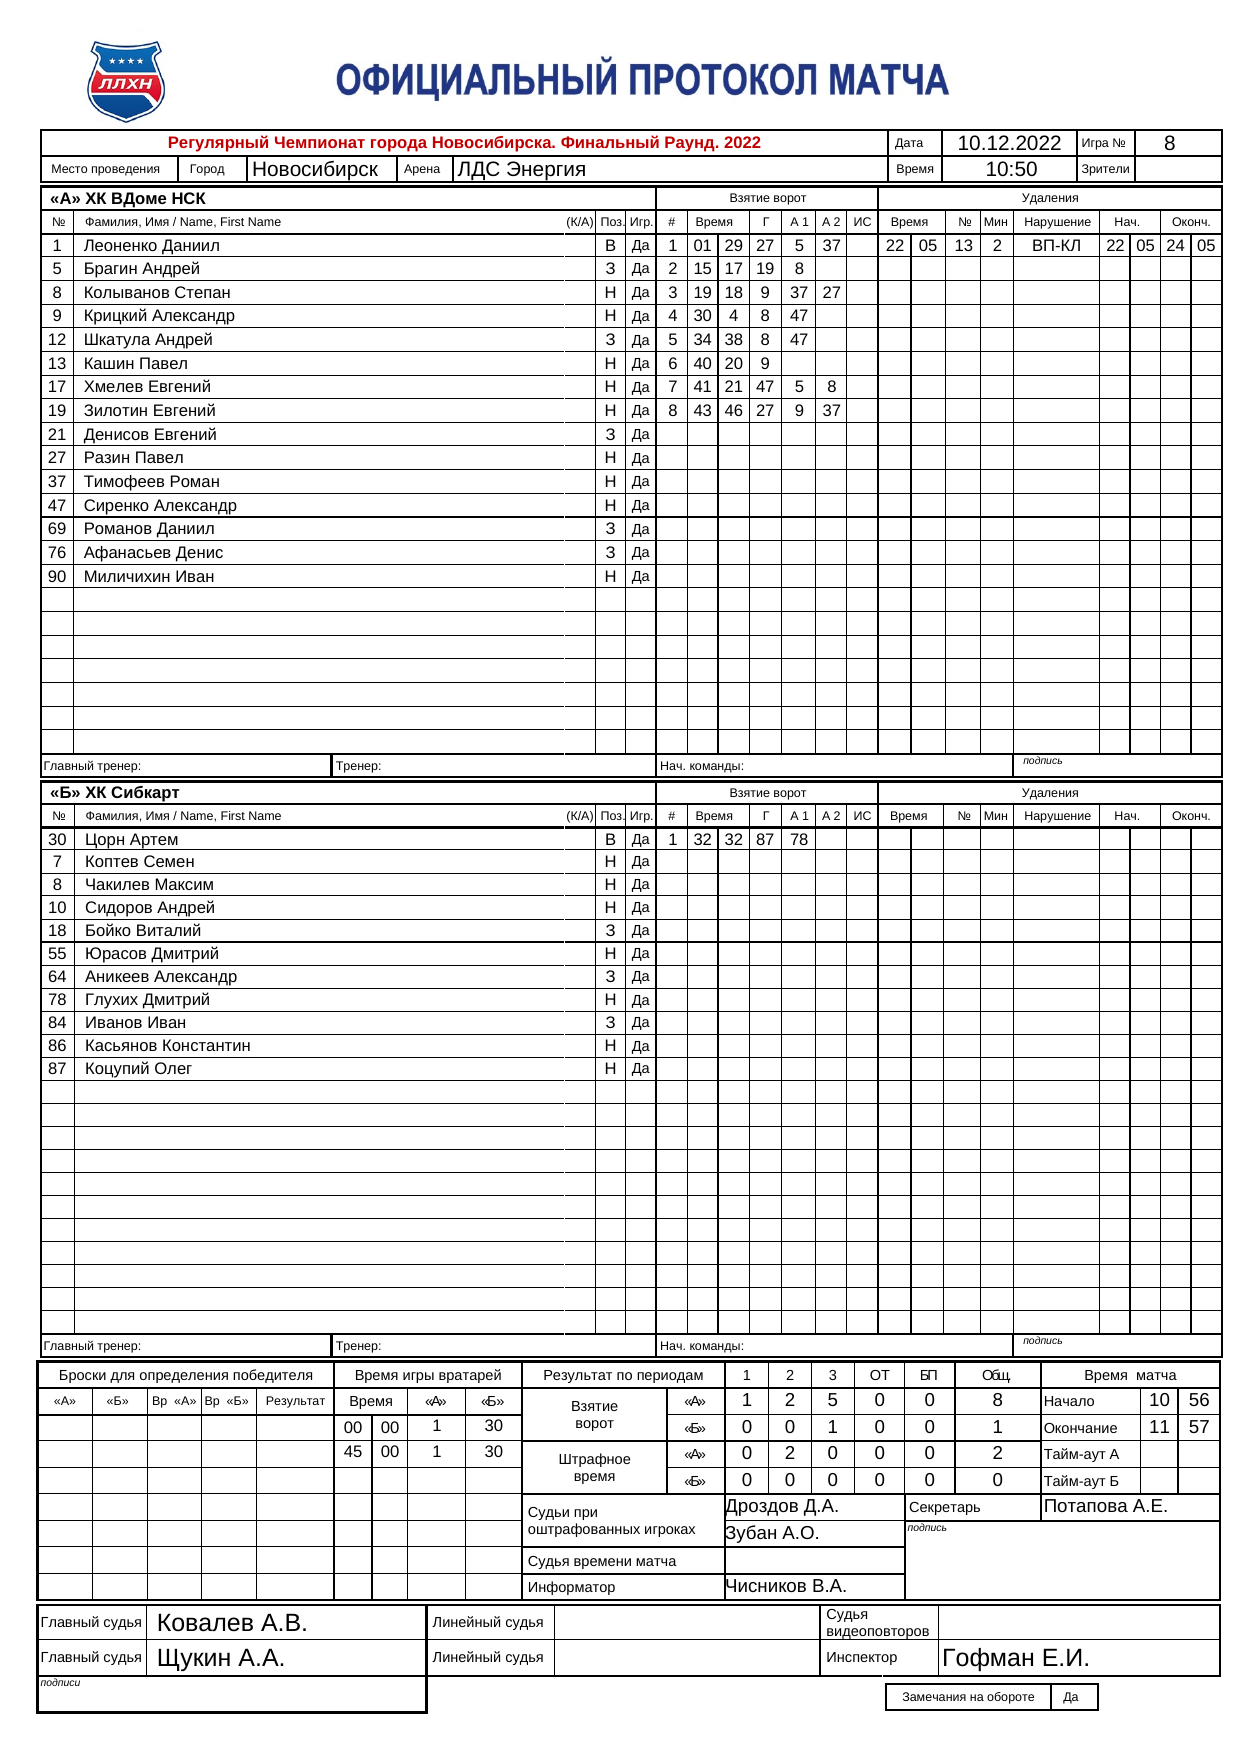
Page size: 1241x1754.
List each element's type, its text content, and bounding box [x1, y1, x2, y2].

table_cell [1100, 850, 1129, 872]
table_cell Да [626, 352, 655, 374]
table_cell [1192, 707, 1221, 729]
table_cell [750, 1127, 781, 1149]
table_cell [596, 1196, 625, 1218]
table_cell [912, 1012, 943, 1033]
table_cell [944, 1196, 980, 1218]
table_cell [596, 707, 625, 729]
table_cell [719, 541, 749, 564]
table_cell [565, 874, 595, 895]
table_cell [596, 1127, 625, 1149]
table_cell [847, 541, 877, 564]
table_cell А 2 [816, 211, 846, 233]
table_cell [719, 470, 749, 493]
table_cell [912, 446, 945, 469]
table_cell [75, 1311, 564, 1333]
table_cell [1014, 1081, 1099, 1103]
table_cell [688, 920, 717, 941]
table_cell [879, 1219, 910, 1241]
table_cell [1192, 328, 1221, 351]
table_cell Окончание [1042, 1415, 1140, 1440]
table_cell [847, 235, 877, 256]
table_header Броски для определения победителя [39, 1363, 333, 1387]
table_cell [981, 446, 1013, 469]
table_cell Кашин Павел [74, 352, 564, 374]
table_cell [816, 1265, 846, 1287]
table_cell [1131, 1242, 1160, 1264]
table_cell [42, 730, 73, 753]
table_cell 11 [1141, 1415, 1177, 1440]
table_cell [816, 423, 846, 445]
table_cell [782, 1196, 815, 1218]
table_cell [879, 707, 910, 729]
table_cell [1131, 612, 1160, 634]
table_cell «Б» [668, 1468, 724, 1493]
table_cell [782, 352, 815, 374]
table_cell [657, 588, 687, 611]
table_cell Юрасов Дмитрий [75, 943, 564, 964]
table_cell [42, 1104, 74, 1126]
table_cell [1131, 281, 1160, 303]
table_cell [1131, 896, 1160, 918]
table_cell Да [626, 850, 655, 872]
table_cell [750, 1311, 781, 1333]
table_cell Да [626, 518, 655, 540]
table_cell З [596, 1012, 625, 1033]
table_cell [944, 874, 980, 895]
table_cell [1179, 1468, 1219, 1493]
table_cell [688, 541, 717, 564]
table_cell Потапова А.Е. [1042, 1495, 1219, 1520]
table_cell 17 [719, 257, 749, 280]
table_cell Н [596, 305, 625, 327]
table_cell [782, 1265, 815, 1287]
table_cell Н [596, 1058, 625, 1079]
table_cell [688, 1196, 717, 1218]
table_cell 46 [719, 399, 749, 422]
table_cell [1014, 874, 1099, 895]
table_cell Мин [981, 211, 1013, 233]
table_cell [719, 446, 749, 469]
table_cell 1 [408, 1416, 465, 1440]
table_cell Н [596, 494, 625, 516]
table_cell [816, 659, 846, 682]
table_cell Гофман Е.И. [939, 1640, 1219, 1675]
table_header Время матча [1042, 1363, 1219, 1387]
table_cell [626, 636, 655, 658]
table_cell [981, 966, 1013, 987]
table_cell [981, 1219, 1013, 1241]
table_cell [688, 989, 717, 1011]
table_cell [657, 943, 687, 964]
table_cell [847, 328, 877, 351]
table_cell [944, 1058, 980, 1079]
table_cell А 2 [816, 805, 846, 826]
table_cell [981, 1081, 1013, 1103]
table_cell 0 [855, 1389, 904, 1413]
table_cell [847, 1219, 877, 1241]
table_cell # [657, 211, 687, 233]
table_cell [1192, 518, 1221, 540]
table_cell Место проведения [42, 157, 177, 181]
table_cell [981, 257, 1013, 280]
table_cell [1161, 730, 1190, 753]
table_cell [42, 1127, 74, 1149]
table_cell [912, 659, 945, 682]
table_cell [879, 636, 910, 658]
table_cell [782, 1081, 815, 1103]
table_cell [1014, 328, 1099, 351]
table_cell 5 [812, 1389, 854, 1413]
table_cell 00 [373, 1441, 407, 1467]
table_cell [1192, 850, 1221, 872]
table_cell [816, 730, 846, 753]
table_cell [1131, 1150, 1160, 1172]
table_cell [750, 636, 781, 658]
table_cell [1100, 943, 1129, 964]
table_cell [626, 1311, 655, 1333]
table_cell [1014, 1242, 1099, 1264]
table_cell [408, 1574, 465, 1599]
table_cell Да [626, 943, 655, 964]
table_cell [981, 1058, 1013, 1079]
table_cell [912, 730, 945, 753]
table_cell [750, 1288, 781, 1310]
table_cell [1136, 157, 1221, 181]
table_cell [1014, 850, 1099, 872]
table_cell [981, 1035, 1013, 1057]
table_cell [946, 494, 980, 516]
table_cell [879, 659, 910, 682]
table_cell [93, 1494, 147, 1520]
table_cell [1014, 257, 1099, 280]
table_cell [879, 730, 910, 753]
table_cell [912, 541, 945, 564]
table_cell [1192, 1127, 1221, 1149]
table_cell 22 [879, 235, 910, 256]
table_cell [565, 943, 595, 964]
table_cell 40 [688, 352, 717, 374]
table_cell [1099, 1682, 1220, 1711]
table_cell [912, 1173, 943, 1195]
table_cell [626, 659, 655, 682]
table_cell Н [596, 874, 625, 895]
table_cell Хмелев Евгений [74, 376, 564, 398]
table_cell [750, 1104, 781, 1126]
table_cell [944, 989, 980, 1011]
table_cell [1100, 1265, 1129, 1287]
table_cell [847, 1311, 877, 1333]
table_cell [657, 1127, 687, 1149]
table_cell [1192, 874, 1221, 895]
table_cell 34 [688, 328, 717, 351]
table_cell 37 [782, 281, 815, 303]
table_cell [912, 1288, 943, 1310]
table_cell [1100, 305, 1129, 327]
table_cell [408, 1494, 465, 1520]
table_cell [946, 305, 980, 327]
table_cell [847, 257, 877, 280]
table_cell [75, 1127, 564, 1149]
table_cell 0 [726, 1442, 768, 1467]
table_cell 30 [466, 1441, 521, 1467]
table_cell Шкатула Андрей [74, 328, 564, 351]
table_cell Информатор [523, 1575, 724, 1599]
table_cell Взятие ворот [523, 1389, 666, 1440]
table_cell [565, 707, 595, 729]
table_cell [782, 446, 815, 469]
table_cell [42, 636, 73, 658]
table_cell [912, 920, 943, 941]
table_cell 8 [42, 281, 73, 303]
table_cell 1 [657, 235, 687, 256]
table_cell [42, 588, 73, 611]
table_cell Аникеев Александр [75, 966, 564, 987]
table_cell [912, 518, 945, 540]
table_cell Дроздов Д.А. [726, 1495, 904, 1520]
table_cell [1100, 494, 1129, 516]
table_cell [782, 943, 815, 964]
table_cell [1161, 943, 1190, 964]
table_cell [1014, 659, 1099, 682]
table_cell [42, 1196, 74, 1218]
table_cell [626, 707, 655, 729]
table_cell [847, 659, 877, 682]
table_cell [912, 1127, 943, 1149]
table_cell [1161, 1058, 1190, 1079]
table_cell А 1 [782, 211, 815, 233]
table_cell [657, 541, 687, 564]
table_cell [981, 399, 1013, 422]
table_cell Результат [257, 1389, 333, 1413]
table_cell [847, 376, 877, 398]
table_cell 30 [42, 829, 74, 849]
table_cell [565, 1104, 595, 1126]
table_cell [816, 1173, 846, 1195]
table_cell [816, 470, 846, 493]
table_cell [1100, 1127, 1129, 1149]
table_cell Да [626, 565, 655, 587]
table_cell Судьи при оштрафованных игроках [523, 1495, 724, 1546]
table_cell [782, 920, 815, 941]
table_cell [879, 1150, 910, 1172]
table_cell [1100, 1288, 1129, 1310]
table_cell Главный судья [39, 1606, 146, 1639]
table_cell 9 [750, 352, 781, 374]
table_cell [626, 1173, 655, 1195]
table_cell [688, 423, 717, 445]
table_cell В [596, 235, 625, 256]
table_cell [879, 376, 910, 398]
table_cell 10 [1141, 1389, 1177, 1413]
table_cell [750, 943, 781, 964]
table_cell З [596, 518, 625, 540]
table_cell [657, 659, 687, 682]
table_cell [657, 1012, 687, 1033]
table_cell [912, 565, 945, 587]
table_cell [912, 1265, 943, 1287]
table_cell [912, 707, 945, 729]
table_cell [75, 1242, 564, 1264]
table_cell [782, 1104, 815, 1126]
table_cell [946, 446, 980, 469]
table_cell [847, 850, 877, 872]
table_cell Н [596, 850, 625, 872]
table_cell [657, 966, 687, 987]
table_cell [657, 874, 687, 895]
table_cell [816, 636, 846, 658]
table_cell [1131, 989, 1160, 1011]
table_cell [912, 1081, 943, 1103]
table_cell [1100, 1196, 1129, 1218]
table_cell [1192, 305, 1221, 327]
table_cell [750, 423, 781, 445]
table_cell [428, 1677, 882, 1711]
table_cell [39, 1441, 92, 1467]
table_cell 38 [719, 328, 749, 351]
table_cell 69 [42, 518, 73, 540]
table_cell [1192, 1150, 1221, 1172]
table_cell 13 [946, 235, 980, 256]
table_cell Да [626, 1058, 655, 1079]
table_cell [719, 659, 749, 682]
table_cell [688, 683, 717, 706]
table_cell [879, 1196, 910, 1218]
table_cell [912, 612, 945, 634]
table_cell 21 [719, 376, 749, 398]
table_cell [879, 305, 910, 327]
table_cell [408, 1521, 465, 1546]
table_cell [1161, 352, 1190, 374]
table_cell Н [596, 352, 625, 374]
table_cell [1014, 1150, 1099, 1172]
table_cell [1192, 281, 1221, 303]
table_cell «Б» [93, 1389, 147, 1413]
table_cell [202, 1468, 256, 1493]
table_cell [981, 874, 1013, 895]
table_cell [1100, 1242, 1129, 1264]
table_cell [408, 1547, 465, 1573]
table_cell 45 [335, 1441, 371, 1467]
table_header 8 [1136, 131, 1221, 155]
table_cell [148, 1521, 201, 1546]
table_cell [816, 1035, 846, 1057]
table_cell [75, 1219, 564, 1241]
table_cell [1161, 1265, 1190, 1287]
table_cell [1100, 541, 1129, 564]
table_cell [1014, 683, 1099, 706]
table_cell [782, 470, 815, 493]
table_cell [596, 1288, 625, 1310]
table_cell Да [626, 494, 655, 516]
table_cell 4 [719, 305, 749, 327]
table_cell [565, 1196, 595, 1218]
table_cell [1192, 920, 1221, 941]
table_cell [1161, 423, 1190, 445]
table_cell [912, 1242, 943, 1264]
table_cell [1014, 829, 1099, 849]
table_cell [93, 1547, 147, 1573]
table_cell Да [626, 399, 655, 422]
table_cell [879, 1104, 910, 1126]
table_cell [981, 281, 1013, 303]
table_cell Г [750, 211, 781, 233]
table_cell Линейный судья [428, 1640, 554, 1675]
table_cell [688, 588, 717, 611]
table_cell 1 [657, 829, 687, 849]
table_cell [688, 1012, 717, 1033]
table_cell [1131, 352, 1160, 374]
table_cell Линейный судья [428, 1606, 554, 1639]
table_cell [1192, 494, 1221, 516]
table_cell [719, 1265, 749, 1287]
table_cell [719, 636, 749, 658]
table_cell [1131, 920, 1160, 941]
table_cell [719, 1288, 749, 1310]
table_cell 84 [42, 1012, 74, 1033]
table_cell 29 [719, 235, 749, 256]
table_cell [1100, 352, 1129, 374]
table_cell [782, 683, 815, 706]
table_cell [1161, 305, 1190, 327]
table_cell [847, 305, 877, 327]
table_cell [688, 1104, 717, 1126]
table_header 2 [769, 1363, 811, 1387]
table_cell [93, 1468, 147, 1493]
table_cell ЛДС Энергия [454, 157, 887, 181]
table_cell [1100, 1311, 1129, 1333]
table_cell # [657, 805, 687, 826]
table_cell 5 [657, 328, 687, 351]
table_cell [750, 470, 781, 493]
table_cell [719, 1173, 749, 1195]
table_cell [1179, 1441, 1219, 1467]
table_cell [688, 470, 717, 493]
table_cell Н [596, 943, 625, 964]
table_cell [688, 874, 717, 895]
table_cell 87 [750, 829, 781, 849]
table_cell Инспектор [821, 1640, 938, 1675]
table_cell [879, 966, 910, 987]
table_cell [879, 1242, 910, 1264]
table_cell [1100, 829, 1129, 849]
table_cell [847, 1242, 877, 1264]
table_header БП [905, 1363, 954, 1387]
table_cell [257, 1547, 333, 1573]
table_cell Коптев Семен [75, 850, 564, 872]
table_cell Щукин А.А. [147, 1640, 425, 1675]
table_cell [596, 1242, 625, 1264]
table_cell [912, 850, 943, 872]
table_cell 32 [719, 829, 749, 849]
table_cell [657, 730, 687, 753]
table_cell [42, 1311, 74, 1333]
table_cell [1014, 565, 1099, 587]
table_header Дата [889, 131, 941, 155]
table_cell [912, 874, 943, 895]
table_cell [782, 659, 815, 682]
table_cell № [946, 211, 980, 233]
table_cell [782, 541, 815, 564]
table_cell [847, 989, 877, 1011]
table_cell [1131, 305, 1160, 327]
table_cell [688, 1035, 717, 1057]
table_cell [719, 1127, 749, 1149]
table_cell [912, 352, 945, 374]
table_cell [1131, 399, 1160, 422]
table_cell [946, 612, 980, 634]
table_cell [847, 636, 877, 658]
table_cell 5 [782, 235, 815, 256]
table_cell [626, 683, 655, 706]
table_cell [879, 943, 910, 964]
table_cell [1100, 399, 1129, 422]
table_cell «Б » [466, 1389, 521, 1413]
table_cell [1161, 541, 1190, 564]
table_cell [1161, 446, 1190, 469]
table_cell [565, 683, 595, 706]
table_cell [1161, 1219, 1190, 1241]
table_cell [944, 1104, 980, 1126]
table_cell [74, 612, 564, 634]
table_cell [847, 874, 877, 895]
table_cell [565, 1311, 595, 1333]
table_cell [816, 588, 846, 611]
table_cell [257, 1494, 333, 1520]
table_cell Нарушение [1014, 211, 1099, 233]
table_cell [1100, 1012, 1129, 1033]
table_cell [1100, 1058, 1129, 1079]
table_cell [750, 494, 781, 516]
table_cell [688, 1150, 717, 1172]
table_cell [879, 1012, 910, 1033]
table_cell Штрафное время [523, 1442, 666, 1493]
table_cell [1100, 989, 1129, 1011]
table_cell [466, 1547, 521, 1573]
table_cell [816, 328, 846, 351]
table_cell [816, 305, 846, 327]
table_cell [42, 1288, 74, 1310]
table_cell [944, 1288, 980, 1310]
table_cell [1100, 707, 1129, 729]
table_header Да [1052, 1685, 1097, 1709]
table_cell Нач. команды: [657, 755, 1012, 776]
table_cell [1192, 1058, 1221, 1079]
table_cell подпись [1014, 1335, 1221, 1356]
table_cell 19 [42, 399, 73, 422]
table_cell [981, 730, 1013, 753]
table_cell Город [179, 157, 246, 181]
table_cell 8 [750, 305, 781, 327]
table_cell [912, 494, 945, 516]
table_cell [1131, 470, 1160, 493]
table_cell [981, 1173, 1013, 1195]
table_cell [1192, 1035, 1221, 1057]
table_cell 2 [769, 1389, 811, 1413]
table_cell [847, 1173, 877, 1195]
table_cell [148, 1574, 201, 1599]
table_cell Игр. [626, 805, 655, 826]
table_cell [657, 636, 687, 658]
table_cell [1161, 470, 1190, 493]
table_cell 05 [1192, 235, 1221, 256]
table_cell [1161, 494, 1190, 516]
table_cell [981, 612, 1013, 634]
table_cell [202, 1574, 256, 1599]
table_cell [596, 683, 625, 706]
table_cell [719, 966, 749, 987]
table_cell Н [596, 565, 625, 587]
table_cell 1 [956, 1415, 1040, 1440]
table_cell [1014, 281, 1099, 303]
table_cell [847, 352, 877, 374]
table_cell 20 [719, 352, 749, 374]
table_cell [782, 1173, 815, 1195]
table_cell [202, 1441, 256, 1467]
table_cell 55 [42, 943, 74, 964]
table_cell Время [688, 805, 749, 826]
table_cell Мин [981, 805, 1013, 826]
table_cell 19 [688, 281, 717, 303]
table_cell [946, 399, 980, 422]
table_cell [1161, 565, 1190, 587]
table_cell [1131, 328, 1160, 351]
table_cell [42, 659, 73, 682]
table_cell [75, 1288, 564, 1310]
table_cell [1131, 966, 1160, 987]
table_cell [719, 1058, 749, 1079]
table_cell Да [626, 446, 655, 469]
table_cell [1161, 966, 1190, 987]
table_cell [847, 943, 877, 964]
table_cell [719, 896, 749, 918]
table_cell [626, 1196, 655, 1218]
table_cell [981, 376, 1013, 398]
table_cell [596, 612, 625, 634]
table_cell [565, 1219, 595, 1241]
table_cell [1161, 1104, 1190, 1126]
table_cell [1192, 423, 1221, 445]
table_cell 21 [42, 423, 73, 445]
table_cell Н [596, 1035, 625, 1057]
table_cell Тайм-аут Б [1042, 1468, 1140, 1493]
table_cell [1131, 829, 1160, 849]
table_cell [1161, 989, 1190, 1011]
table_cell Чисников В.А. [726, 1575, 904, 1599]
table_cell [1100, 588, 1129, 611]
table_cell [688, 612, 717, 634]
table_cell [750, 1196, 781, 1218]
table_cell [816, 1196, 846, 1218]
table_cell [688, 565, 717, 587]
table_cell Новосибирск [248, 157, 396, 181]
table_cell [1161, 850, 1190, 872]
table_cell [847, 1150, 877, 1172]
table_cell 5 [42, 257, 73, 280]
table_cell [1014, 588, 1099, 611]
table_cell [981, 494, 1013, 516]
table_cell [1014, 1058, 1099, 1079]
table_cell [657, 612, 687, 634]
table_cell [75, 1150, 564, 1172]
table_cell [148, 1441, 201, 1467]
table_cell Тренер: [333, 755, 655, 776]
table_cell [1192, 1265, 1221, 1287]
table_cell [981, 707, 1013, 729]
table_cell [750, 1242, 781, 1264]
table_cell Колыванов Степан [74, 281, 564, 303]
table_cell [39, 1521, 92, 1546]
table_cell Да [626, 874, 655, 895]
table_cell [879, 1311, 910, 1333]
table_cell [1161, 612, 1190, 634]
table_cell [719, 943, 749, 964]
table_cell [1014, 966, 1099, 987]
table_cell [75, 1173, 564, 1195]
table_cell Да [626, 1012, 655, 1033]
table_cell [981, 1012, 1013, 1033]
table_cell Чакилев Максим [75, 874, 564, 895]
table_cell [816, 966, 846, 987]
table_cell [148, 1468, 201, 1493]
table_cell [93, 1521, 147, 1546]
table_cell [626, 1288, 655, 1310]
table_cell [981, 328, 1013, 351]
table_cell «А» [408, 1389, 465, 1413]
table_cell [719, 1104, 749, 1126]
table_cell [1131, 1196, 1160, 1218]
table_cell [626, 1081, 655, 1103]
table_cell [847, 1104, 877, 1126]
table_cell [1161, 1081, 1190, 1103]
table_cell [565, 612, 595, 634]
table_cell Н [596, 446, 625, 469]
table_cell Н [596, 399, 625, 422]
table_cell [946, 352, 980, 374]
table_cell [688, 850, 717, 872]
table_cell [1131, 943, 1160, 964]
table_cell [750, 1219, 781, 1241]
table_cell Нач. [1100, 805, 1160, 826]
table_cell [75, 1196, 564, 1218]
table_cell Да [626, 376, 655, 398]
table_cell [782, 989, 815, 1011]
table_cell [981, 1150, 1013, 1172]
table_cell 5 [782, 376, 815, 398]
table_cell [816, 1150, 846, 1172]
table_cell Н [596, 989, 625, 1011]
table_cell [39, 1547, 92, 1573]
table_cell [879, 446, 910, 469]
table_cell [1161, 281, 1190, 303]
table_cell [912, 943, 943, 964]
table_cell [981, 352, 1013, 374]
table_cell [1100, 470, 1129, 493]
table_cell [1100, 896, 1129, 918]
table_cell [657, 446, 687, 469]
table_cell [688, 659, 717, 682]
table_cell [74, 636, 564, 658]
table_cell [719, 612, 749, 634]
table_cell [981, 850, 1013, 872]
table_cell [1100, 612, 1129, 634]
table_cell [93, 1441, 147, 1467]
table_cell [688, 966, 717, 987]
table_cell [1192, 966, 1221, 987]
table_cell [946, 588, 980, 611]
table_cell [1192, 1081, 1221, 1103]
table_cell [946, 423, 980, 445]
table_cell [688, 1219, 717, 1241]
table_cell [879, 1035, 910, 1057]
table_cell 47 [42, 494, 73, 516]
table_cell [1131, 1104, 1160, 1126]
table_cell Время [889, 157, 941, 181]
table_cell [335, 1547, 371, 1573]
table_cell [912, 683, 945, 706]
table_cell [981, 541, 1013, 564]
table_cell [981, 1242, 1013, 1264]
table_cell [1192, 943, 1221, 964]
table_cell [847, 1288, 877, 1310]
table_cell [782, 1288, 815, 1310]
table_cell Фамилия, Имя / Name, First Name [75, 805, 565, 826]
table_cell [946, 565, 980, 587]
table_cell [750, 730, 781, 753]
table_cell 4 [657, 305, 687, 327]
table_cell [565, 966, 595, 987]
table_cell [565, 1058, 595, 1079]
table_cell 1 [812, 1415, 854, 1440]
table_cell [946, 541, 980, 564]
table_cell [657, 1242, 687, 1264]
table_cell [688, 446, 717, 469]
table_cell [1131, 874, 1160, 895]
table_cell [1161, 659, 1190, 682]
table_cell Поз. [596, 211, 625, 233]
table_cell 8 [956, 1389, 1040, 1413]
table_cell Разин Павел [74, 446, 564, 469]
table_cell [719, 1035, 749, 1057]
table_cell [782, 588, 815, 611]
table_cell [688, 636, 717, 658]
table_cell [657, 1081, 687, 1103]
table_cell № [42, 805, 74, 826]
table_cell [1014, 399, 1099, 422]
table_cell Денисов Евгений [74, 423, 564, 445]
table_cell Романов Даниил [74, 518, 564, 540]
table_cell [847, 281, 877, 303]
table_cell 6 [657, 352, 687, 374]
table_cell [847, 1012, 877, 1033]
table_cell Сиренко Александр [74, 494, 564, 516]
table_cell 15 [688, 257, 717, 280]
table_cell 01 [688, 235, 717, 256]
table_cell [565, 494, 595, 516]
table_cell Зилотин Евгений [74, 399, 564, 422]
table_cell [944, 1265, 980, 1287]
table_cell [688, 1311, 717, 1333]
table_cell 27 [42, 446, 73, 469]
table_cell [565, 850, 595, 872]
table_cell 0 [812, 1468, 854, 1493]
table_cell [719, 1311, 749, 1333]
table_cell [946, 328, 980, 351]
table_cell [1192, 989, 1221, 1011]
table_cell Судья времени матча [523, 1548, 724, 1573]
table_cell [847, 707, 877, 729]
table_cell (К/А) [565, 805, 595, 826]
table_cell [1100, 257, 1129, 280]
table_cell Да [626, 305, 655, 327]
table_cell [1014, 376, 1099, 398]
table_cell [202, 1521, 256, 1546]
table_cell 47 [750, 376, 781, 398]
table_cell [944, 1035, 980, 1057]
table_cell [719, 1219, 749, 1241]
table_cell (К/А) [565, 211, 595, 233]
table_cell [816, 989, 846, 1011]
table_cell [847, 1081, 877, 1103]
table_cell З [596, 328, 625, 351]
table_cell [42, 1150, 74, 1172]
table_cell [879, 281, 910, 303]
table_cell 18 [719, 281, 749, 303]
table_cell [565, 1035, 595, 1057]
table_cell [565, 281, 595, 303]
table_cell [981, 1288, 1013, 1310]
table_cell [750, 1265, 781, 1287]
table_cell [750, 1035, 781, 1057]
table_cell [1192, 1104, 1221, 1126]
table_cell [750, 966, 781, 987]
table_cell [816, 494, 846, 516]
table_cell 47 [782, 305, 815, 327]
table_cell 9 [42, 305, 73, 327]
table_cell [719, 518, 749, 540]
table_cell [596, 1265, 625, 1287]
table_cell [1192, 829, 1221, 849]
table_cell Н [596, 470, 625, 493]
table_cell [39, 1468, 92, 1493]
table_cell [335, 1468, 371, 1493]
table_header Взятие ворот [657, 783, 877, 803]
table_cell [565, 518, 595, 540]
table_cell [657, 850, 687, 872]
table_cell [1192, 352, 1221, 374]
table_cell [912, 328, 945, 351]
table_cell Да [626, 1035, 655, 1057]
table_cell [1131, 494, 1160, 516]
table_cell [847, 683, 877, 706]
table_cell [466, 1494, 521, 1520]
table_cell [93, 1574, 147, 1599]
table_cell Афанасьев Денис [74, 541, 564, 564]
table_cell [816, 943, 846, 964]
table_cell [981, 518, 1013, 540]
table_cell [981, 305, 1013, 327]
table_cell 12 [42, 328, 73, 351]
table_cell [912, 1219, 943, 1241]
table_cell [75, 1265, 564, 1287]
table_cell [1100, 1173, 1129, 1195]
table_cell [657, 518, 687, 540]
table_cell [373, 1574, 407, 1599]
table_cell [912, 588, 945, 611]
table_cell 00 [335, 1416, 371, 1440]
table_cell [596, 636, 625, 658]
table_cell [565, 352, 595, 374]
table_cell [981, 1127, 1013, 1149]
table_cell [782, 850, 815, 872]
table_cell [93, 1416, 147, 1440]
table_cell [1131, 1012, 1160, 1033]
table_cell [847, 446, 877, 469]
table_cell [148, 1494, 201, 1520]
table_cell [944, 920, 980, 941]
table_cell [750, 612, 781, 634]
table_cell [719, 683, 749, 706]
table_cell Н [596, 896, 625, 918]
table_cell 2 [657, 257, 687, 280]
table_header 1 [726, 1363, 768, 1387]
table_cell [879, 612, 910, 634]
table_cell [1014, 1265, 1099, 1287]
table_cell [782, 966, 815, 987]
table_cell [1131, 683, 1160, 706]
table_cell Глухих Дмитрий [75, 989, 564, 1011]
table_header ОТ [855, 1363, 904, 1387]
table_cell [565, 896, 595, 918]
table_cell [944, 829, 980, 849]
table_cell 10 [42, 896, 74, 918]
table_cell [912, 257, 945, 280]
table_cell З [596, 257, 625, 280]
table_cell [688, 730, 717, 753]
table_cell [847, 920, 877, 941]
table_cell [657, 470, 687, 493]
table_cell [946, 730, 980, 753]
table_cell [1131, 1288, 1160, 1310]
table_cell [657, 1288, 687, 1310]
table_cell [565, 1242, 595, 1264]
table_header Замечания на обороте [887, 1685, 1050, 1709]
table_header Время игры вратарей [335, 1363, 521, 1387]
table_cell [373, 1468, 407, 1493]
table_cell [782, 1219, 815, 1241]
table_cell [883, 1677, 1220, 1681]
table_cell [565, 829, 595, 849]
table_cell № [944, 805, 980, 826]
table_cell [1161, 257, 1190, 280]
table_cell [981, 1104, 1013, 1126]
table_cell Да [626, 541, 655, 564]
table_cell [1161, 829, 1190, 849]
table_cell [466, 1521, 521, 1546]
table_cell [1192, 257, 1221, 280]
table_header 3 [812, 1363, 854, 1387]
table_cell 57 [1179, 1415, 1219, 1440]
table_cell [782, 896, 815, 918]
table_cell [1161, 376, 1190, 398]
table_cell [626, 612, 655, 634]
table_cell [42, 1219, 74, 1241]
table_cell Время [688, 211, 749, 233]
table_cell Касьянов Константин [75, 1035, 564, 1057]
table_cell [657, 920, 687, 941]
table_cell Главный тренер: [42, 1335, 330, 1356]
table_cell [565, 730, 595, 753]
table_cell [847, 470, 877, 493]
table_cell Зрители [1078, 157, 1134, 181]
table_cell [981, 683, 1013, 706]
table_cell [39, 1416, 92, 1440]
table_cell Да [626, 328, 655, 351]
table_cell [1161, 1012, 1190, 1033]
table_cell [1131, 850, 1160, 872]
table_cell [565, 470, 595, 493]
table_cell [946, 376, 980, 398]
table_cell [879, 541, 910, 564]
table_cell [1131, 1311, 1160, 1333]
table_cell [1014, 989, 1099, 1011]
table_cell [1192, 1012, 1221, 1033]
table_cell [1131, 636, 1160, 658]
table_cell [912, 423, 945, 445]
table_cell [944, 1173, 980, 1195]
table_cell [847, 966, 877, 987]
table_cell [466, 1468, 521, 1493]
table_cell 0 [769, 1415, 811, 1440]
table_cell [1014, 423, 1099, 445]
table_cell [750, 1081, 781, 1103]
table_cell Главный тренер: [42, 755, 330, 776]
table_cell [626, 1219, 655, 1241]
table_cell 0 [855, 1468, 904, 1493]
table_cell [750, 588, 781, 611]
table_cell [981, 943, 1013, 964]
table_cell [750, 683, 781, 706]
table_cell [688, 518, 717, 540]
table_cell [1192, 446, 1221, 469]
table_cell [782, 1242, 815, 1264]
table_cell [1131, 1058, 1160, 1079]
table_cell [408, 1468, 465, 1493]
table_cell Да [626, 920, 655, 941]
table_cell [688, 1265, 717, 1287]
table_cell [373, 1547, 407, 1573]
table_cell [719, 1242, 749, 1264]
table_cell [946, 257, 980, 280]
table_cell 0 [905, 1389, 954, 1413]
table_cell [879, 1081, 910, 1103]
table_cell [565, 305, 595, 327]
table_cell [912, 281, 945, 303]
table_cell 37 [816, 399, 846, 422]
table_cell [750, 565, 781, 587]
table_cell [816, 565, 846, 587]
table_cell [816, 1104, 846, 1126]
table_cell [750, 541, 781, 564]
table_cell [596, 588, 625, 611]
table_cell [912, 1058, 943, 1079]
table_cell [1131, 1127, 1160, 1149]
table_header Регулярный Чемпионат города Новосибирска. Финальный Раунд. 2022 [42, 131, 887, 155]
table_cell [912, 1150, 943, 1172]
table_cell [626, 1150, 655, 1172]
table_cell 41 [688, 376, 717, 398]
table_cell [1100, 446, 1129, 469]
table_header Игра № [1078, 131, 1134, 155]
table_cell 87 [42, 1058, 74, 1079]
table_cell [847, 1196, 877, 1218]
table_cell [944, 1150, 980, 1172]
table_header Общ. [956, 1363, 1040, 1387]
table_cell [1192, 1173, 1221, 1195]
table_cell [257, 1468, 333, 1493]
table_cell [816, 541, 846, 564]
table_cell [944, 966, 980, 987]
table_cell [946, 659, 980, 682]
table_cell [847, 399, 877, 422]
table_cell [944, 1012, 980, 1033]
table_cell Да [626, 235, 655, 256]
table_cell Время [335, 1389, 407, 1413]
table_cell [657, 1173, 687, 1195]
table_cell [1014, 1104, 1099, 1126]
table_cell [565, 446, 595, 469]
table_cell [847, 1035, 877, 1057]
table_cell [1014, 636, 1099, 658]
table_cell [688, 1127, 717, 1149]
table_cell [202, 1547, 256, 1573]
table_cell [816, 707, 846, 729]
table_cell [719, 920, 749, 941]
table_cell 0 [905, 1415, 954, 1440]
table_cell [1014, 1288, 1099, 1310]
table_cell [816, 446, 846, 469]
table_cell [1100, 281, 1129, 303]
table_cell [257, 1574, 333, 1599]
table_cell [626, 1265, 655, 1287]
table_header «А» ХК ВДоме НСК [42, 188, 655, 209]
table_cell Миличихин Иван [74, 565, 564, 587]
table_cell [1131, 588, 1160, 611]
table_cell [373, 1521, 407, 1546]
table_cell [1161, 328, 1190, 351]
table_cell [1161, 1196, 1190, 1218]
table_cell [1100, 636, 1129, 658]
table_cell [1141, 1441, 1177, 1467]
table_cell [596, 1081, 625, 1103]
table_cell [816, 352, 846, 374]
table_cell [981, 1196, 1013, 1218]
table_cell 19 [750, 257, 781, 280]
table_cell [912, 636, 945, 658]
table_cell [39, 1494, 92, 1520]
table_cell Судья видеоповторов [821, 1606, 938, 1639]
table_cell [1100, 518, 1129, 540]
table_cell [1161, 1173, 1190, 1195]
table_cell Да [626, 966, 655, 987]
table_cell [1161, 399, 1190, 422]
table_cell [816, 920, 846, 941]
table_cell [879, 1058, 910, 1079]
table_header Удаления [879, 783, 1221, 803]
table_cell [719, 1196, 749, 1218]
table_cell [565, 328, 595, 351]
table_cell Поз. [596, 805, 625, 826]
table_cell подпись [1014, 755, 1221, 776]
table_cell [816, 829, 846, 849]
table_cell [1131, 659, 1160, 682]
table_cell [946, 683, 980, 706]
table_cell [816, 1012, 846, 1033]
table_cell З [596, 423, 625, 445]
table_cell [847, 565, 877, 587]
table_cell [719, 494, 749, 516]
table_cell [257, 1441, 333, 1467]
table_cell [750, 707, 781, 729]
table_cell [565, 636, 595, 658]
table_cell [719, 588, 749, 611]
table_cell [847, 494, 877, 516]
table_cell [816, 257, 846, 280]
table_cell [565, 1173, 595, 1195]
table_cell [555, 1606, 819, 1639]
table_cell [555, 1640, 819, 1675]
table_cell Да [626, 989, 655, 1011]
table_cell [879, 989, 910, 1011]
table_cell ВП-КЛ [1014, 235, 1099, 256]
table_cell [782, 565, 815, 587]
table_cell 18 [42, 920, 74, 941]
table_cell [42, 707, 73, 729]
table_cell [879, 1265, 910, 1287]
table_cell [912, 1311, 943, 1333]
table_cell [657, 989, 687, 1011]
table_cell [565, 659, 595, 682]
table_cell [596, 659, 625, 682]
table_cell [816, 1219, 846, 1241]
table_cell [782, 612, 815, 634]
table_cell [816, 1081, 846, 1103]
table_cell 13 [42, 352, 73, 374]
table_cell [1131, 376, 1160, 398]
table_cell [1014, 446, 1099, 469]
table_cell [1014, 1173, 1099, 1195]
table_cell [981, 423, 1013, 445]
table_cell [1131, 707, 1160, 729]
table_cell [1161, 683, 1190, 706]
table_cell [912, 829, 943, 849]
table_cell [750, 1150, 781, 1172]
table_cell [782, 518, 815, 540]
table_cell [981, 588, 1013, 611]
table_cell «А» [668, 1442, 724, 1467]
table_cell Нач. [1100, 211, 1160, 233]
table_cell [944, 896, 980, 918]
table_cell ИС [847, 211, 877, 233]
table_cell [1014, 1127, 1099, 1149]
table_cell [657, 1058, 687, 1079]
table_cell [148, 1416, 201, 1440]
table_cell 1 [408, 1441, 465, 1467]
table_cell [939, 1606, 1219, 1639]
table_cell 05 [1131, 235, 1160, 256]
table_cell 0 [726, 1468, 768, 1493]
table_cell [657, 1265, 687, 1287]
table_cell [1131, 541, 1160, 564]
table_cell [657, 494, 687, 516]
table_cell [1100, 1219, 1129, 1241]
table_cell [981, 565, 1013, 587]
table_cell Тимофеев Роман [74, 470, 564, 493]
table_cell [879, 494, 910, 516]
table_cell [657, 1035, 687, 1057]
table_cell [1014, 1311, 1099, 1333]
table_cell [626, 1104, 655, 1126]
table_cell 37 [42, 470, 73, 493]
table_cell [719, 423, 749, 445]
table_cell [816, 874, 846, 895]
table_cell [782, 1311, 815, 1333]
table_cell [912, 1104, 943, 1126]
table_cell [912, 305, 945, 327]
table_cell [565, 920, 595, 941]
table_cell [1161, 920, 1190, 941]
table_cell [782, 1035, 815, 1057]
table_cell [202, 1494, 256, 1520]
table_cell 2 [956, 1442, 1040, 1467]
table_cell [1192, 376, 1221, 398]
table_cell [912, 896, 943, 918]
table_cell [565, 376, 595, 398]
table_cell Леоненко Даниил [74, 235, 564, 256]
table_cell 37 [816, 235, 846, 256]
table_cell [719, 989, 749, 1011]
table_cell «Б» [668, 1415, 724, 1440]
table_cell [912, 966, 943, 987]
table_cell [782, 707, 815, 729]
table_cell [688, 494, 717, 516]
table_cell Да [626, 829, 655, 849]
table_cell [1100, 730, 1129, 753]
table_cell [626, 730, 655, 753]
table_cell [1192, 1288, 1221, 1310]
table_cell 1 [726, 1389, 768, 1413]
table_cell [1100, 1104, 1129, 1126]
table_cell Брагин Андрей [74, 257, 564, 280]
table_cell [1131, 730, 1160, 753]
table_cell [981, 470, 1013, 493]
table_cell [1100, 683, 1129, 706]
table_cell [42, 612, 73, 634]
table_cell [565, 235, 595, 256]
table_cell [1192, 659, 1221, 682]
table_cell [981, 896, 1013, 918]
table_cell [847, 1127, 877, 1149]
table_cell 0 [905, 1442, 954, 1467]
table_cell Оконч. [1161, 211, 1221, 233]
table_cell [879, 896, 910, 918]
table_cell [1192, 565, 1221, 587]
table_cell [565, 1127, 595, 1149]
table_cell [719, 850, 749, 872]
table_cell подпись [906, 1522, 1219, 1599]
table_cell [596, 730, 625, 753]
table_cell 2 [981, 235, 1013, 256]
table_cell 0 [726, 1415, 768, 1440]
table_cell [981, 636, 1013, 658]
table_cell [1014, 1012, 1099, 1033]
table_cell [981, 920, 1013, 941]
table_cell [912, 1035, 943, 1057]
table_cell [1014, 1219, 1099, 1241]
table_cell [688, 1288, 717, 1310]
table_cell [1014, 1196, 1099, 1218]
table_cell 27 [816, 281, 846, 303]
table_cell [257, 1416, 333, 1440]
table_cell [912, 989, 943, 1011]
table_cell [879, 518, 910, 540]
table_cell [1014, 1035, 1099, 1057]
table_cell 90 [42, 565, 73, 587]
table_cell [596, 1104, 625, 1126]
table_cell [148, 1547, 201, 1573]
table_cell 86 [42, 1035, 74, 1057]
table_cell [1100, 920, 1129, 941]
table_cell [750, 920, 781, 941]
table_cell [1131, 423, 1160, 445]
table_cell [657, 1104, 687, 1126]
table_cell [1161, 636, 1190, 658]
table_cell З [596, 920, 625, 941]
table_cell [335, 1494, 371, 1520]
table_cell [719, 730, 749, 753]
table_cell [946, 518, 980, 540]
table_cell 64 [42, 966, 74, 987]
table_cell 17 [42, 376, 73, 398]
table_cell [750, 659, 781, 682]
table_cell [1192, 470, 1221, 493]
table_cell 9 [750, 281, 781, 303]
table_cell [847, 730, 877, 753]
table_cell [750, 896, 781, 918]
table_cell [1100, 565, 1129, 587]
table_cell [1161, 874, 1190, 895]
table_cell [750, 850, 781, 872]
table_cell [782, 494, 815, 516]
table_cell [944, 1219, 980, 1241]
table_cell [847, 1058, 877, 1079]
table_cell [688, 1081, 717, 1103]
table_cell [565, 257, 595, 280]
table_cell Игр. [626, 211, 655, 233]
table_cell Фамилия, Имя / Name, First Name [74, 211, 565, 233]
table_cell [1131, 257, 1160, 280]
table_cell 9 [782, 399, 815, 422]
table_cell [657, 1219, 687, 1241]
table_cell [1161, 1311, 1190, 1333]
table_cell Вр «Б» [202, 1389, 256, 1413]
table_cell [1100, 874, 1129, 895]
table_cell [1100, 328, 1129, 351]
table_cell Нарушение [1014, 805, 1099, 826]
table_cell [816, 1288, 846, 1310]
table_cell [981, 989, 1013, 1011]
table_cell [335, 1574, 371, 1599]
table_cell [1192, 541, 1221, 564]
picture [5, 28, 1179, 129]
table_cell [816, 896, 846, 918]
table_cell [1100, 423, 1129, 445]
table_cell Да [626, 470, 655, 493]
table_cell [657, 1196, 687, 1218]
table_cell [1131, 1265, 1160, 1287]
table_cell 47 [782, 328, 815, 351]
table_cell [981, 829, 1013, 849]
table_cell [719, 1012, 749, 1033]
table_cell [1192, 1242, 1221, 1264]
table_cell [1014, 541, 1099, 564]
table_cell [782, 1058, 815, 1079]
table_cell 7 [42, 850, 74, 872]
table_cell [202, 1416, 256, 1440]
table_cell [816, 1127, 846, 1149]
table_cell [782, 730, 815, 753]
table_cell [596, 1173, 625, 1195]
table_cell [750, 518, 781, 540]
table_cell [816, 1311, 846, 1333]
table_cell Секретарь [906, 1495, 1040, 1520]
table_cell [42, 683, 73, 706]
table_cell [688, 943, 717, 964]
table_cell [688, 1058, 717, 1079]
table_header Результат по периодам [523, 1363, 724, 1387]
table_cell Начало [1042, 1389, 1140, 1413]
table_cell [946, 470, 980, 493]
table_cell 0 [855, 1415, 904, 1440]
table_cell [750, 1012, 781, 1033]
table_cell [944, 1081, 980, 1103]
table_cell Зубан А.О. [726, 1521, 904, 1546]
table_cell [1014, 494, 1099, 516]
table_cell [912, 376, 945, 398]
table_cell 0 [855, 1442, 904, 1467]
table_cell [657, 896, 687, 918]
table_cell Тайм-аут А [1042, 1441, 1140, 1467]
table_cell [1014, 518, 1099, 540]
table_cell [596, 1311, 625, 1333]
table_cell [688, 896, 717, 918]
table_cell [719, 874, 749, 895]
table_cell 27 [750, 399, 781, 422]
table_cell [1161, 1035, 1190, 1057]
table_cell подписи [39, 1677, 425, 1711]
table_cell [1100, 1035, 1129, 1057]
table_cell [847, 1265, 877, 1287]
table_cell 43 [688, 399, 717, 422]
table_cell [1192, 1196, 1221, 1218]
table_cell [1161, 1242, 1190, 1264]
table_cell Коцупий Олег [75, 1058, 564, 1079]
table_cell [1100, 966, 1129, 987]
table_cell 0 [956, 1468, 1040, 1493]
table_cell 8 [750, 328, 781, 351]
table_header Удаления [879, 188, 1221, 209]
table_cell [981, 659, 1013, 682]
table_cell Да [626, 281, 655, 303]
table_cell [1100, 659, 1129, 682]
table_cell [912, 470, 945, 493]
table_cell 27 [750, 235, 781, 256]
table_header «Б» ХК Сибкарт [42, 783, 655, 803]
table_cell Сидоров Андрей [75, 896, 564, 918]
table_cell [719, 565, 749, 587]
table_cell [75, 1081, 564, 1103]
table_cell № [42, 211, 73, 233]
table_cell [565, 1012, 595, 1033]
table_cell [1100, 376, 1129, 398]
table_cell А 1 [782, 805, 815, 826]
table_cell 30 [688, 305, 717, 327]
table_cell [750, 1173, 781, 1195]
table_cell [565, 423, 595, 445]
table_cell [944, 1242, 980, 1264]
table_cell [565, 399, 595, 422]
table_cell ИС [847, 805, 877, 826]
table_cell [1192, 730, 1221, 753]
table_cell [726, 1548, 904, 1573]
table_cell [879, 850, 910, 872]
table_cell 7 [657, 376, 687, 398]
table_cell [688, 1173, 717, 1195]
table_cell [1192, 896, 1221, 918]
table_cell [719, 1081, 749, 1103]
table_cell [1014, 896, 1099, 918]
table_cell [1192, 1219, 1221, 1241]
table_cell 05 [912, 235, 945, 256]
table_cell 8 [782, 257, 815, 280]
table_cell [944, 943, 980, 964]
table_cell [879, 399, 910, 422]
table_cell [879, 1288, 910, 1310]
table_cell [1100, 1150, 1129, 1172]
table_cell [946, 281, 980, 303]
table_cell [657, 707, 687, 729]
table_cell [1131, 518, 1160, 540]
table_cell [912, 1196, 943, 1218]
table_cell Нач. команды: [657, 1335, 1012, 1356]
table_cell [75, 1104, 564, 1126]
table_cell [1131, 1035, 1160, 1057]
table_cell [750, 1058, 781, 1079]
table_cell [565, 1288, 595, 1310]
table_cell Н [596, 281, 625, 303]
table_cell [879, 565, 910, 587]
table_cell [782, 1150, 815, 1172]
table_cell [1131, 1219, 1160, 1241]
table_cell 8 [42, 874, 74, 895]
table_cell Главный судья [39, 1640, 146, 1675]
table_cell [657, 683, 687, 706]
table_cell [847, 896, 877, 918]
table_cell Ковалев А.В. [147, 1606, 425, 1639]
table_cell Иванов Иван [75, 1012, 564, 1033]
table_cell [719, 707, 749, 729]
table_cell [981, 1311, 1013, 1333]
table_cell [1014, 305, 1099, 327]
table_cell Оконч. [1161, 805, 1221, 826]
table_cell [335, 1521, 371, 1546]
table_cell [912, 399, 945, 422]
table_cell [42, 1173, 74, 1195]
table_cell [1014, 352, 1099, 374]
table_cell [816, 612, 846, 634]
table_cell [257, 1521, 333, 1546]
table_cell Цорн Артем [75, 829, 564, 849]
table_cell [1014, 707, 1099, 729]
table_cell 78 [782, 829, 815, 849]
table_cell 2 [769, 1442, 811, 1467]
table_cell Арена [398, 157, 452, 181]
table_cell [847, 423, 877, 445]
table_cell [74, 588, 564, 611]
table_cell [750, 446, 781, 469]
table_cell [657, 565, 687, 587]
table_cell 3 [657, 281, 687, 303]
table_cell Да [626, 423, 655, 445]
table_cell [1161, 518, 1190, 540]
table_cell [1131, 446, 1160, 469]
table_cell 32 [688, 829, 717, 849]
table_cell [1141, 1468, 1177, 1493]
table_cell [74, 707, 564, 729]
table_cell [879, 829, 910, 849]
table_cell 8 [816, 376, 846, 398]
table_cell [944, 1311, 980, 1333]
table_cell [1100, 1081, 1129, 1103]
table_cell [879, 423, 910, 445]
table_cell [847, 518, 877, 540]
table_cell [1192, 612, 1221, 634]
table_cell [1161, 1150, 1190, 1172]
table_cell [74, 659, 564, 682]
table_cell [39, 1574, 92, 1599]
table_cell [626, 588, 655, 611]
table_cell [816, 1242, 846, 1264]
table_cell 0 [769, 1468, 811, 1493]
table_cell [879, 1127, 910, 1149]
table_cell [565, 541, 595, 564]
table_cell [42, 1242, 74, 1264]
table_cell Г [750, 805, 781, 826]
table_cell [1131, 565, 1160, 587]
table_cell [816, 683, 846, 706]
table_cell [1161, 896, 1190, 918]
table_cell [74, 683, 564, 706]
table_cell [750, 874, 781, 895]
table_cell [626, 1242, 655, 1264]
table_cell [1192, 1311, 1221, 1333]
table_cell [1131, 1081, 1160, 1103]
table_cell Н [596, 376, 625, 398]
table_cell [879, 328, 910, 351]
table_cell [688, 1242, 717, 1264]
table_cell «А» [39, 1389, 92, 1413]
table_cell [657, 1150, 687, 1172]
table_cell [782, 423, 815, 445]
table_cell 24 [1161, 235, 1190, 256]
table_cell 22 [1100, 235, 1129, 256]
table_header Взятие ворот [657, 188, 877, 209]
table_cell 78 [42, 989, 74, 1011]
table_cell [879, 470, 910, 493]
table_cell [42, 1265, 74, 1287]
table_cell [565, 588, 595, 611]
table_cell [657, 1311, 687, 1333]
table_cell 8 [657, 399, 687, 422]
table_cell Бойко Виталий [75, 920, 564, 941]
table_cell [879, 352, 910, 374]
table_cell [782, 874, 815, 895]
table_cell 30 [466, 1416, 521, 1440]
table_cell 00 [373, 1416, 407, 1440]
table_cell [1014, 612, 1099, 634]
table_cell [1014, 470, 1099, 493]
table_cell В [596, 829, 625, 849]
table_cell [1014, 920, 1099, 941]
table_cell [879, 683, 910, 706]
table_cell [847, 829, 877, 849]
table_cell [596, 1150, 625, 1172]
table_cell [466, 1574, 521, 1599]
table_cell [719, 1150, 749, 1172]
table_cell [981, 1265, 1013, 1287]
table_cell [879, 920, 910, 941]
table_cell [626, 1127, 655, 1149]
table_cell «А» [668, 1389, 724, 1413]
table_cell [816, 518, 846, 540]
table_cell [565, 989, 595, 1011]
table_cell [946, 636, 980, 658]
table_cell [1192, 683, 1221, 706]
table_cell 56 [1179, 1389, 1219, 1413]
table_cell [1014, 730, 1099, 753]
table_cell [688, 707, 717, 729]
table_cell [1161, 1288, 1190, 1310]
table_cell 0 [812, 1442, 854, 1467]
table_cell [1014, 943, 1099, 964]
table_cell [657, 423, 687, 445]
table_cell [596, 1219, 625, 1241]
table_cell Время [879, 805, 943, 826]
table_cell З [596, 541, 625, 564]
table_cell [782, 1012, 815, 1033]
table_cell [782, 1127, 815, 1149]
table_cell Время [879, 211, 945, 233]
table_cell 0 [905, 1468, 954, 1493]
table_cell [1161, 707, 1190, 729]
table_cell [879, 588, 910, 611]
table_cell [879, 1173, 910, 1195]
table_cell [944, 1127, 980, 1149]
table_cell [847, 588, 877, 611]
table_cell [879, 257, 910, 280]
table_cell [565, 1081, 595, 1103]
table_cell З [596, 966, 625, 987]
table_cell [944, 850, 980, 872]
table_cell [1192, 588, 1221, 611]
table_cell [373, 1494, 407, 1520]
table_cell 10:50 [943, 157, 1076, 181]
table_cell [1131, 1173, 1160, 1195]
table_cell Тренер: [333, 1335, 655, 1356]
table_cell [565, 1150, 595, 1172]
table_cell [1192, 636, 1221, 658]
table_cell Крицкий Александр [74, 305, 564, 327]
table_cell Вр «А» [148, 1389, 201, 1413]
table_cell [816, 850, 846, 872]
table_cell [816, 1058, 846, 1079]
table_cell 76 [42, 541, 73, 564]
table_cell [750, 989, 781, 1011]
table_cell [74, 730, 564, 753]
table_cell [565, 565, 595, 587]
table_cell [782, 636, 815, 658]
table_cell [1161, 588, 1190, 611]
table_cell [1192, 399, 1221, 422]
table_cell 1 [42, 235, 73, 256]
table_cell Да [626, 896, 655, 918]
table_header 10.12.2022 [943, 131, 1076, 155]
table_cell [42, 1081, 74, 1103]
table_cell [1161, 1127, 1190, 1149]
table_cell [565, 1265, 595, 1287]
table_cell [847, 612, 877, 634]
table_cell [946, 707, 980, 729]
table_cell Да [626, 257, 655, 280]
table_cell [879, 874, 910, 895]
